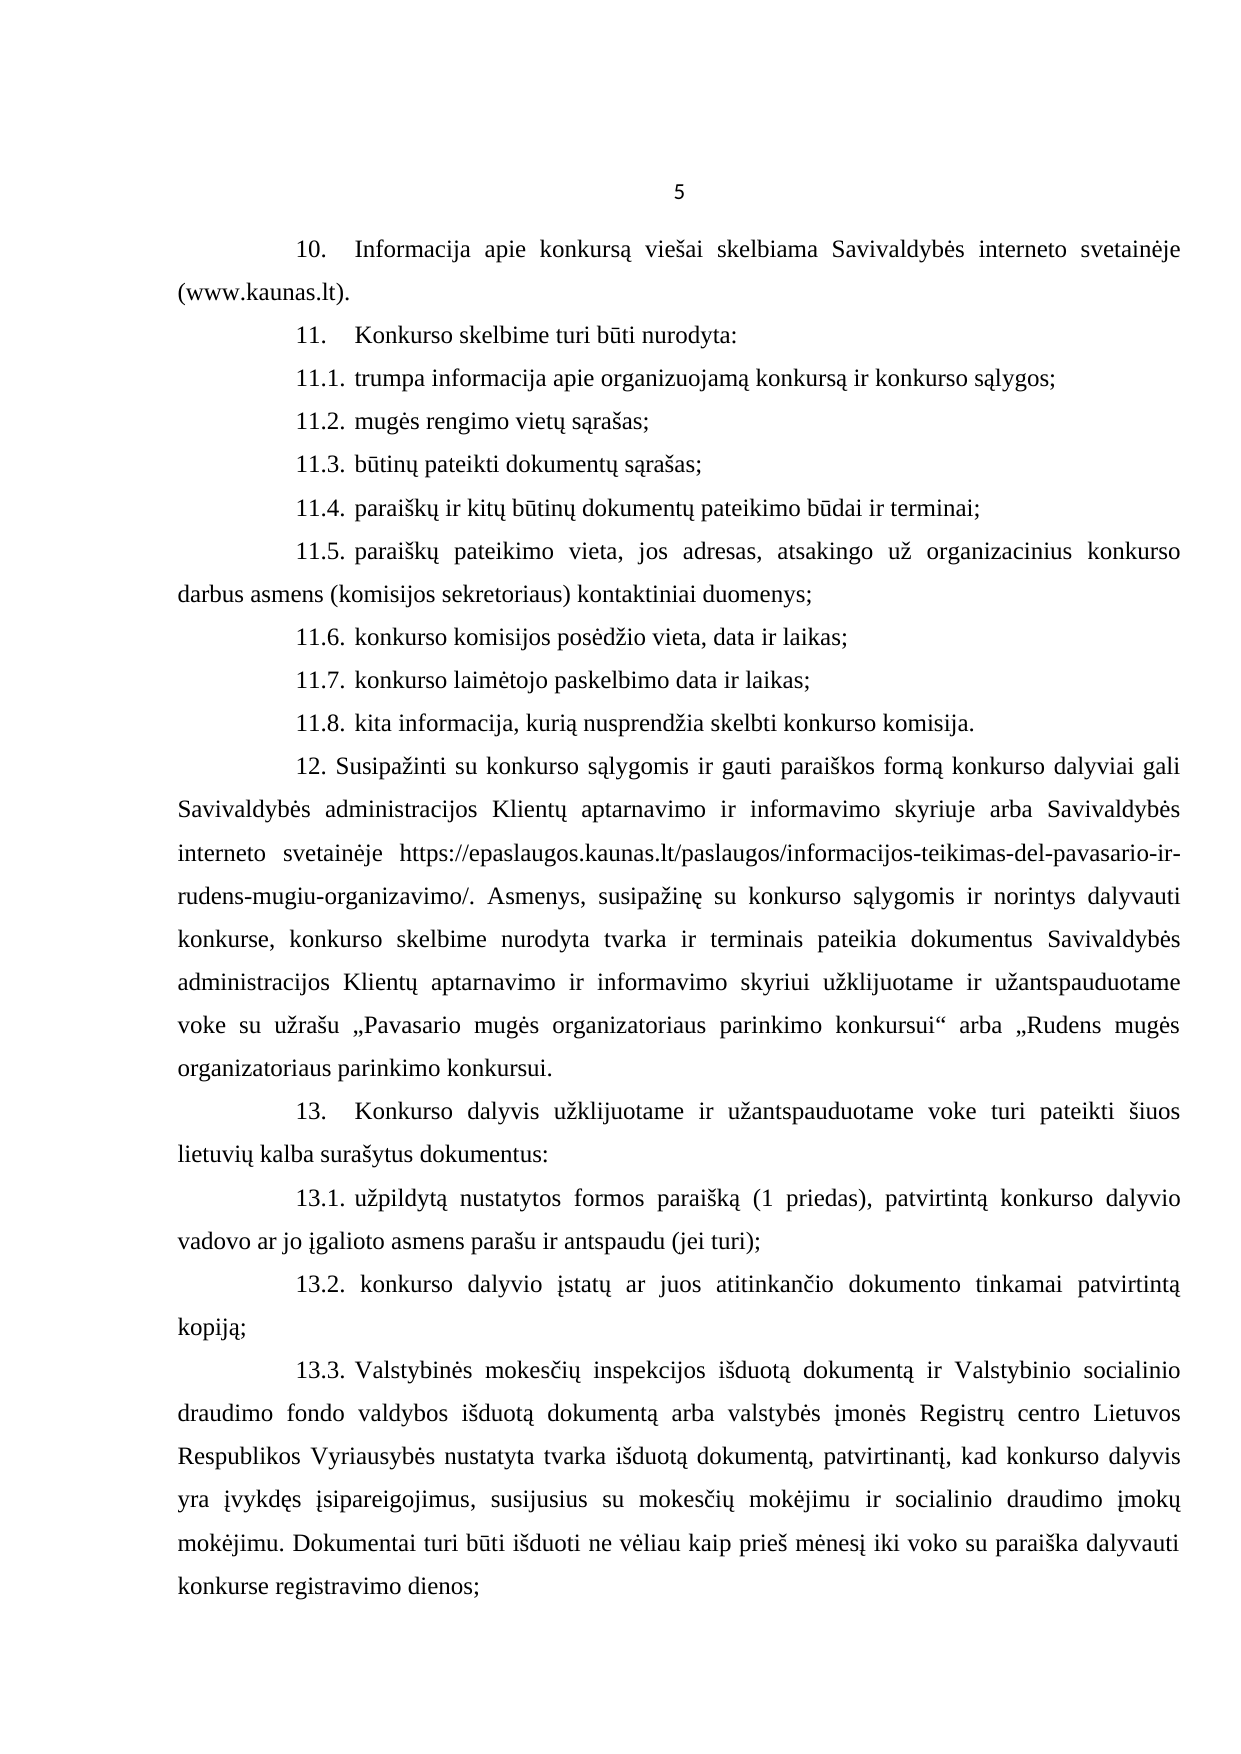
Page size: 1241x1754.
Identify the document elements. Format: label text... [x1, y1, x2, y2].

text 11.5. paraiškų pateikimo vieta, jos adresas, atsakingo už organizacinius konkurso darbus asmens (komisijos sekretoriaus) kontaktiniai duomenys; [177, 536, 1181, 608]
text 11.2. mugės rengimo vietų sąrašas; [177, 406, 1181, 435]
text 13.2. konkurso dalyvio įstatų ar juos atitinkančio dokumento tinkamai patvirtintą kopiją; [177, 1269, 1181, 1341]
text 11.4. paraiškų ir kitų būtinų dokumentų pateikimo būdai ir terminai; [177, 493, 1181, 521]
text 13.1. užpildytą nustatytos formos paraišką (1 priedas), patvirtintą konkurso dalyvio vadovo ar jo įgalioto asmens parašu ir antspaudu (jei turi); [177, 1183, 1181, 1254]
text 11.8. kita informacija, kurią nusprendžia skelbti konkurso komisija. [177, 708, 1181, 737]
text 11.1. trumpa informacija apie organizuojamą konkursą ir konkurso sąlygos; [177, 363, 1181, 392]
text 11.6. konkurso komisijos posėdžio vieta, data ir laikas; [177, 622, 1181, 651]
text 10. Informacija apie konkursą viešai skelbiama Savivaldybės interneto svetainėje (www.kaunas.lt). [177, 234, 1181, 306]
text 11.3. būtinų pateikti dokumentų sąrašas; [177, 449, 1181, 478]
text 11. Konkurso skelbime turi būti nurodyta: [177, 320, 1181, 349]
text 13.3. Valstybinės mokesčių inspekcijos išduotą dokumentą ir Valstybinio socialinio draudimo fondo valdybos išduotą dokumentą arba valstybės įmonės Registrų centro Lietuvos Respublikos Vyriausybės nustatyta tvarka išduotą dokumentą, patvirtinantį, kad konkurso dalyvis yra įvykdęs įsipareigojimus, susijusius su mokesčių mokėjimu ir socialinio draudimo įmokų mokėjimu. Dokumentai turi būti išduoti ne vėliau kaip prieš mėnesį iki voko su paraiška dalyvauti konkurse registravimo dienos; [177, 1355, 1181, 1599]
text 13. Konkurso dalyvis užklijuotame ir užantspauduotame voke turi pateikti šiuos lietuvių kalba surašytus dokumentus: [177, 1096, 1181, 1168]
text 12. Susipažinti su konkurso sąlygomis ir gauti paraiškos formą konkurso dalyviai gali Savivaldybės administracijos Klientų aptarnavimo ir informavimo skyriuje arba Savivaldybės interneto svetainėje https://epaslaugos.kaunas.lt/paslaugos/informacijos-teikimas-del-pavasario-ir-rudens-mugiu-organizavimo/. Asmenys, susipažinę su konkurso sąlygomis ir norintys dalyvauti konkurse, konkurso skelbime nurodyta tvarka ir terminais pateikia dokumentus Savivaldybės administracijos Klientų aptarnavimo ir informavimo skyriui užklijuotame ir užantspauduotame voke su užrašu „Pavasario mugės organizatoriaus parinkimo konkursui“ arba „Rudens mugės organizatoriaus parinkimo konkursui. [177, 751, 1181, 1082]
text 11.7. konkurso laimėtojo paskelbimo data ir laikas; [177, 665, 1181, 694]
